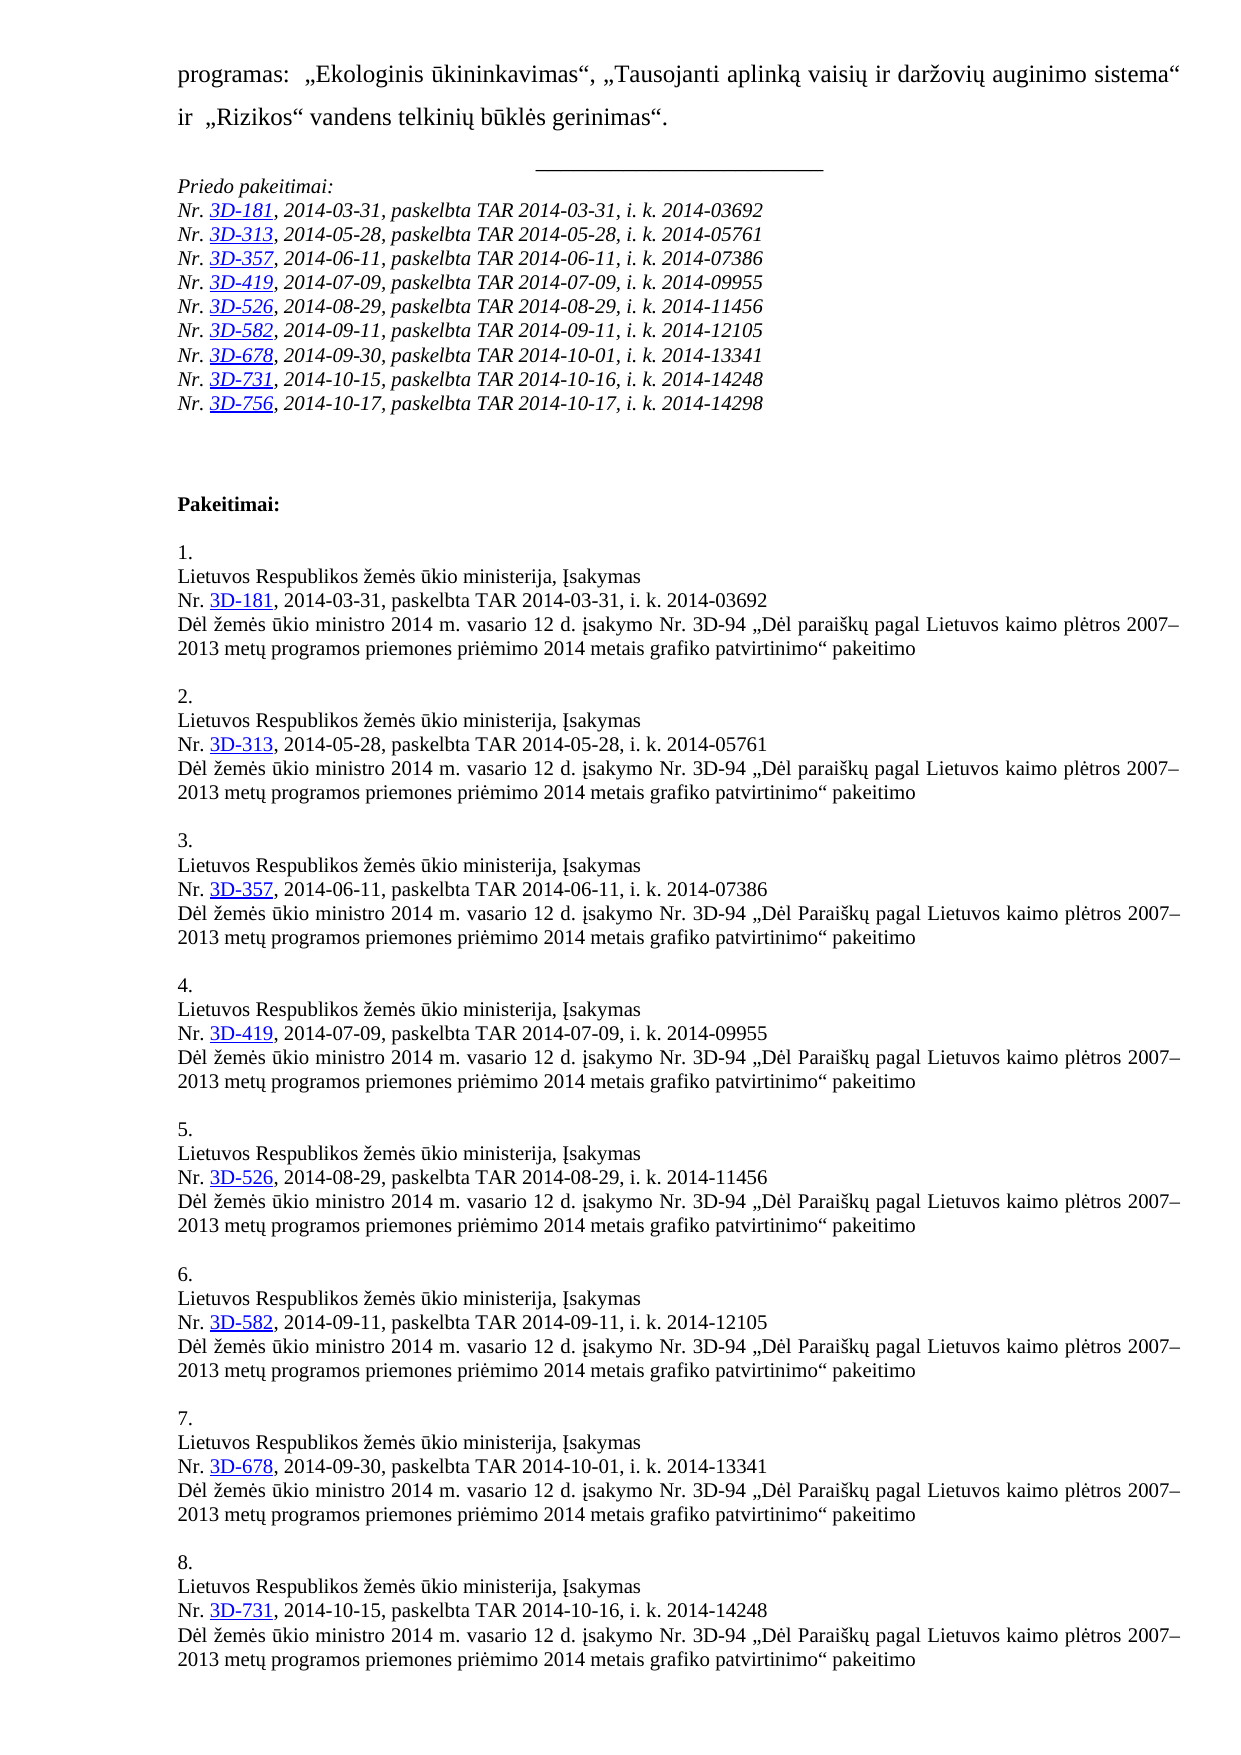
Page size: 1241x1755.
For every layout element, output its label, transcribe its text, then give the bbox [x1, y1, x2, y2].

text Lietuvos Respublikos žemės ūkio ministerija, Įsakymas [177, 708, 1181, 732]
text 4. [177, 973, 1181, 997]
text Lietuvos Respublikos žemės ūkio ministerija, Įsakymas [177, 1141, 1181, 1165]
text Dėl žemės ūkio ministro 2014 m. vasario 12 d. įsakymo Nr. 3D-94 „Dėl Paraiškų pagal Lietuvos kaimo plėtros 2007–2013 metų programos priemones priėmimo 2014 metais grafiko patvirtinimo“ pakeitimo [177, 1622, 1181, 1671]
text Lietuvos Respublikos žemės ūkio ministerija, Įsakymas [177, 564, 1181, 588]
text Dėl žemės ūkio ministro 2014 m. vasario 12 d. įsakymo Nr. 3D-94 „Dėl Paraiškų pagal Lietuvos kaimo plėtros 2007–2013 metų programos priemones priėmimo 2014 metais grafiko patvirtinimo“ pakeitimo [177, 901, 1181, 949]
text Priedo pakeitimai: [177, 174, 1181, 198]
text Nr. 3D-419, 2014-07-09, paskelbta TAR 2014-07-09, i. k. 2014-09955 [177, 1021, 1181, 1045]
text Lietuvos Respublikos žemės ūkio ministerija, Įsakymas [177, 1286, 1181, 1310]
text Dėl žemės ūkio ministro 2014 m. vasario 12 d. įsakymo Nr. 3D-94 „Dėl Paraiškų pagal Lietuvos kaimo plėtros 2007–2013 metų programos priemones priėmimo 2014 metais grafiko patvirtinimo“ pakeitimo [177, 1189, 1181, 1237]
text Nr. 3D-313, 2014-05-28, paskelbta TAR 2014-05-28, i. k. 2014-05761 [177, 222, 1181, 246]
text Nr. 3D-313, 2014-05-28, paskelbta TAR 2014-05-28, i. k. 2014-05761 [177, 732, 1181, 756]
text Dėl žemės ūkio ministro 2014 m. vasario 12 d. įsakymo Nr. 3D-94 „Dėl Paraiškų pagal Lietuvos kaimo plėtros 2007–2013 metų programos priemones priėmimo 2014 metais grafiko patvirtinimo“ pakeitimo [177, 1334, 1181, 1382]
text Dėl žemės ūkio ministro 2014 m. vasario 12 d. įsakymo Nr. 3D-94 „Dėl Paraiškų pagal Lietuvos kaimo plėtros 2007–2013 metų programos priemones priėmimo 2014 metais grafiko patvirtinimo“ pakeitimo [177, 1045, 1181, 1093]
text Dėl žemės ūkio ministro 2014 m. vasario 12 d. įsakymo Nr. 3D-94 „Dėl Paraiškų pagal Lietuvos kaimo plėtros 2007–2013 metų programos priemones priėmimo 2014 metais grafiko patvirtinimo“ pakeitimo [177, 1478, 1181, 1526]
text 2. [177, 684, 1181, 708]
text Nr. 3D-678, 2014-09-30, paskelbta TAR 2014-10-01, i. k. 2014-13341 [177, 1454, 1181, 1478]
text Pakeitimai: [177, 492, 1181, 516]
text 8. [177, 1550, 1181, 1574]
text Lietuvos Respublikos žemės ūkio ministerija, Įsakymas [177, 1430, 1181, 1454]
text Nr. 3D-582, 2014-09-11, paskelbta TAR 2014-09-11, i. k. 2014-12105 [177, 1310, 1181, 1334]
text Lietuvos Respublikos žemės ūkio ministerija, Įsakymas [177, 997, 1181, 1021]
text programas: „Ekologinis ūkininkavimas“, „Tausojanti aplinką vaisių ir daržovių auginimo sistema“ ir „Rizikos“ vandens telkinių būklės gerinimas“. [177, 59, 1181, 131]
text Nr. 3D-756, 2014-10-17, paskelbta TAR 2014-10-17, i. k. 2014-14298 [177, 391, 1181, 415]
text Lietuvos Respublikos žemės ūkio ministerija, Įsakymas [177, 1574, 1181, 1598]
text Nr. 3D-181, 2014-03-31, paskelbta TAR 2014-03-31, i. k. 2014-03692 [177, 198, 1181, 222]
text Nr. 3D-526, 2014-08-29, paskelbta TAR 2014-08-29, i. k. 2014-11456 [177, 294, 1181, 318]
text _______________________ [177, 145, 1181, 174]
text Dėl žemės ūkio ministro 2014 m. vasario 12 d. įsakymo Nr. 3D-94 „Dėl paraiškų pagal Lietuvos kaimo plėtros 2007–2013 metų programos priemones priėmimo 2014 metais grafiko patvirtinimo“ pakeitimo [177, 756, 1181, 804]
text 6. [177, 1262, 1181, 1286]
text Nr. 3D-582, 2014-09-11, paskelbta TAR 2014-09-11, i. k. 2014-12105 [177, 318, 1181, 342]
text Nr. 3D-731, 2014-10-15, paskelbta TAR 2014-10-16, i. k. 2014-14248 [177, 367, 1181, 391]
text Nr. 3D-731, 2014-10-15, paskelbta TAR 2014-10-16, i. k. 2014-14248 [177, 1598, 1181, 1622]
text Nr. 3D-526, 2014-08-29, paskelbta TAR 2014-08-29, i. k. 2014-11456 [177, 1165, 1181, 1189]
text Nr. 3D-357, 2014-06-11, paskelbta TAR 2014-06-11, i. k. 2014-07386 [177, 246, 1181, 270]
text Nr. 3D-419, 2014-07-09, paskelbta TAR 2014-07-09, i. k. 2014-09955 [177, 270, 1181, 294]
text Nr. 3D-181, 2014-03-31, paskelbta TAR 2014-03-31, i. k. 2014-03692 [177, 588, 1181, 612]
text 1. [177, 540, 1181, 564]
text Dėl žemės ūkio ministro 2014 m. vasario 12 d. įsakymo Nr. 3D-94 „Dėl paraiškų pagal Lietuvos kaimo plėtros 2007–2013 metų programos priemones priėmimo 2014 metais grafiko patvirtinimo“ pakeitimo [177, 612, 1181, 660]
text 7. [177, 1406, 1181, 1430]
text 3. [177, 828, 1181, 852]
text Nr. 3D-678, 2014-09-30, paskelbta TAR 2014-10-01, i. k. 2014-13341 [177, 342, 1181, 367]
text 5. [177, 1117, 1181, 1141]
text Nr. 3D-357, 2014-06-11, paskelbta TAR 2014-06-11, i. k. 2014-07386 [177, 877, 1181, 901]
text Lietuvos Respublikos žemės ūkio ministerija, Įsakymas [177, 852, 1181, 877]
